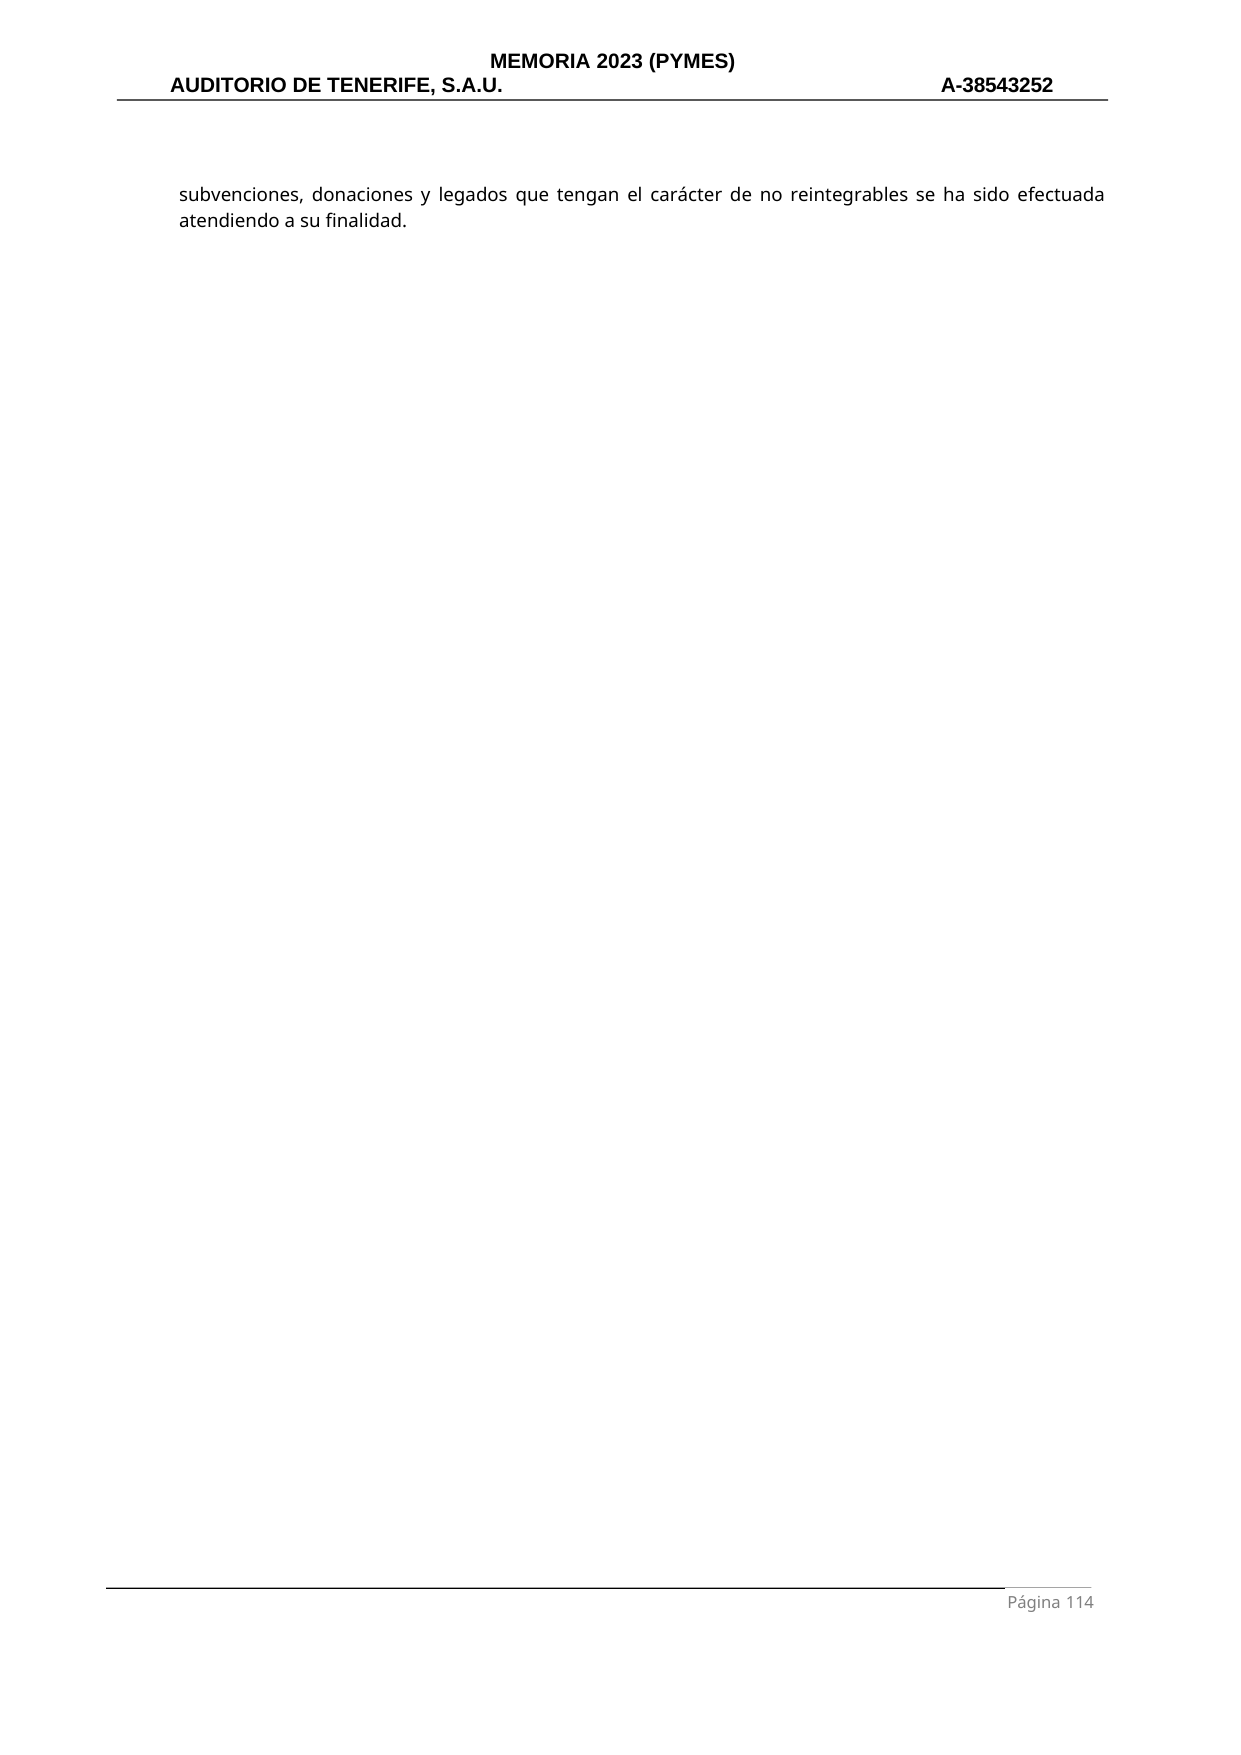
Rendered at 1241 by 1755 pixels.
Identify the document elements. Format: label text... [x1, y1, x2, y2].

text subvenciones, donaciones y legados que tengan el carácter de no reintegrables se ha sido efectuada atendiendo a su finalidad. [179, 182, 1106, 233]
